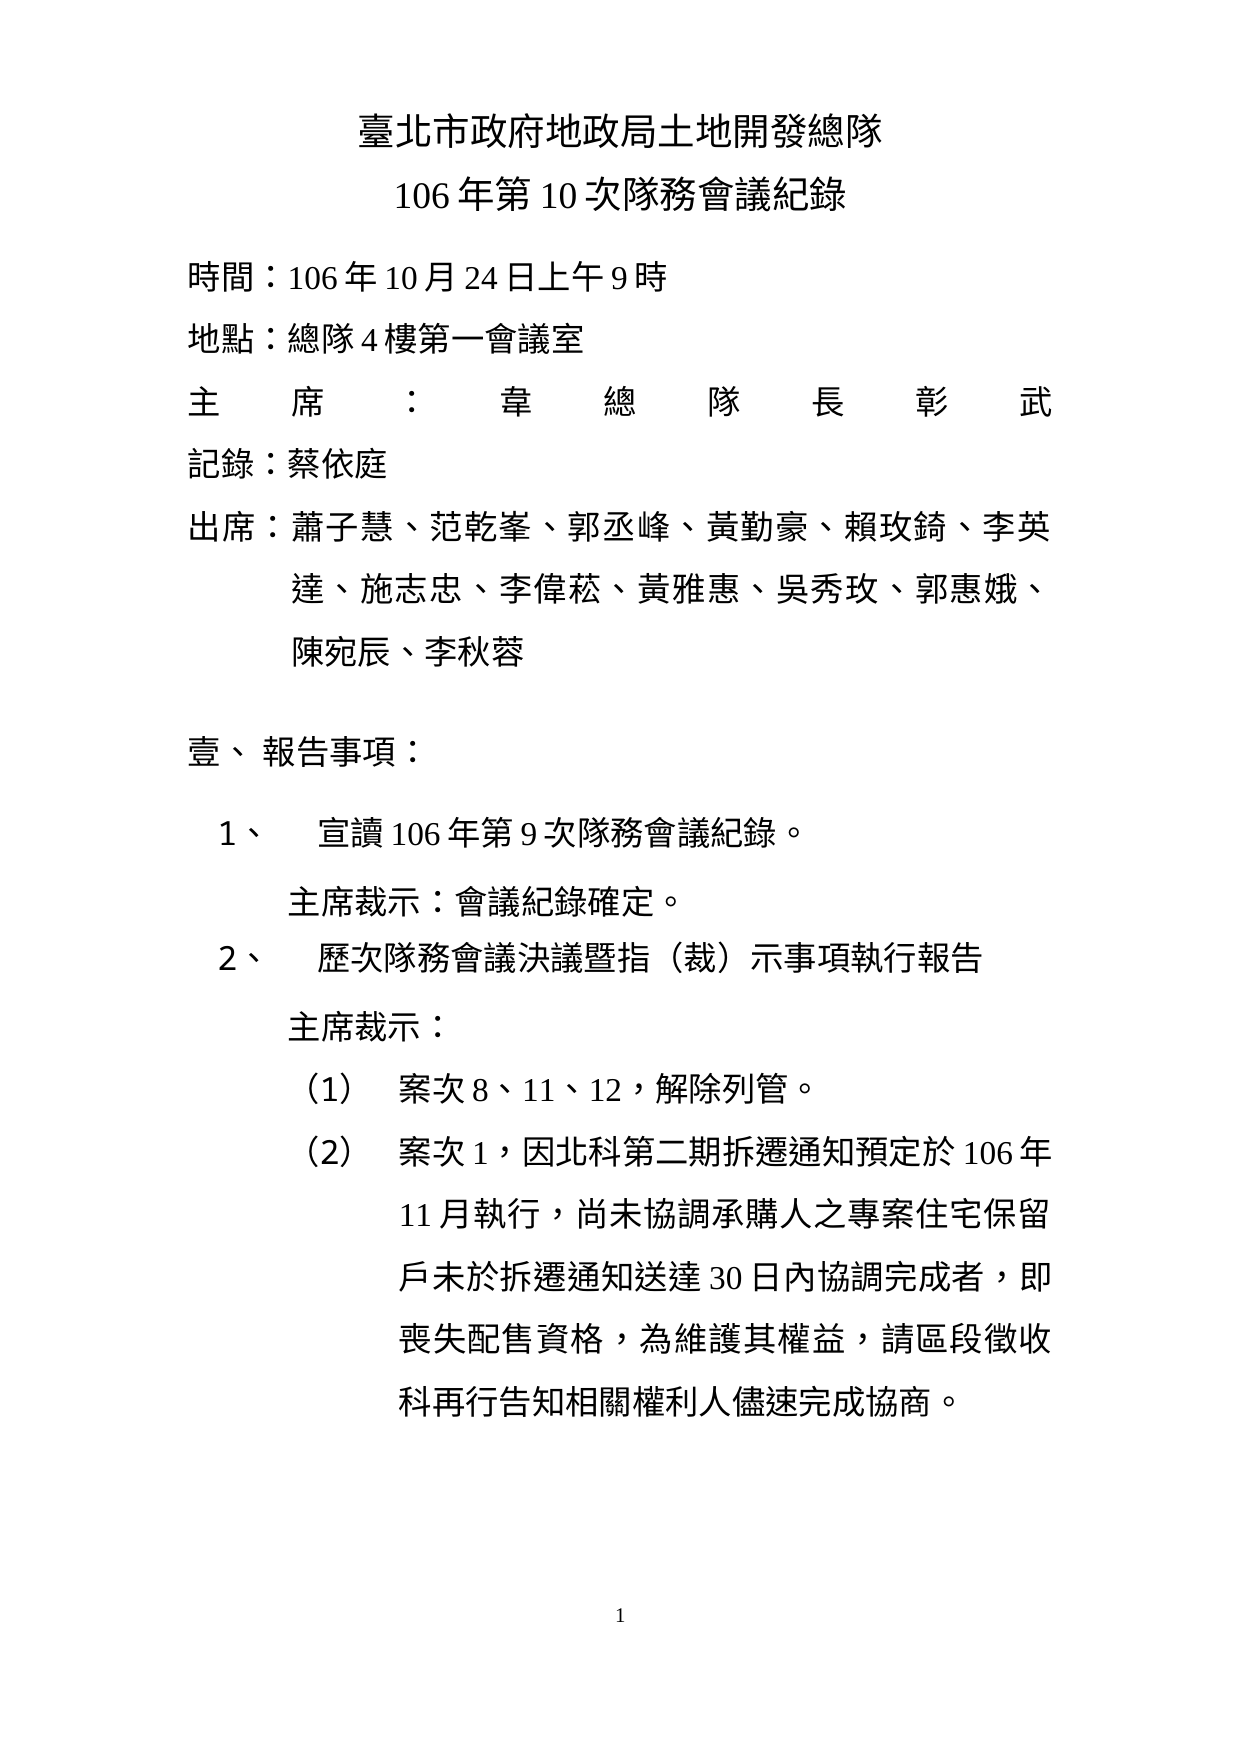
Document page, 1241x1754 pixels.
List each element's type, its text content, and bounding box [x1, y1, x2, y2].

list 案次1，因北科第二期拆遷通知預定於106年11月執行，尚未協調承購人之專案住宅保留戶未於拆遷通知送達30日內協調完成者，即喪失配售資格，為維護其權益，請區段徵收科再行告知相關權利人儘速完成協商。 [286, 1108, 1053, 1421]
text 時間：106年10月24日上午9時 [187, 239, 1053, 302]
text 地點：總隊4樓第一會議室 [187, 302, 1053, 364]
text 主席裁示： [287, 983, 1053, 1046]
text 出席：蕭子慧、范乾峯、郭丞峰、黃勤豪、賴玫錡、李英達、施志忠、李偉菘、黃雅惠、吳秀玫、郭惠娥、陳宛辰、李秋蓉 [187, 489, 1053, 677]
text 臺北市政府地政局土地開發總隊 [187, 96, 1053, 158]
text 主席裁示：會議紀錄確定。 [287, 858, 1053, 921]
list 歷次隊務會議決議暨指（裁）示事項執行報告 [217, 921, 1053, 983]
list 宣讀106年第9次隊務會議紀錄。 [217, 796, 1053, 858]
text 主席：韋總隊長彰武 記錄：蔡依庭 [187, 364, 1053, 489]
text 106年第10次隊務會議紀錄 [187, 158, 1053, 221]
list 報告事項： [187, 714, 1053, 777]
list 案次8、11、12，解除列管。 [286, 1046, 1053, 1108]
